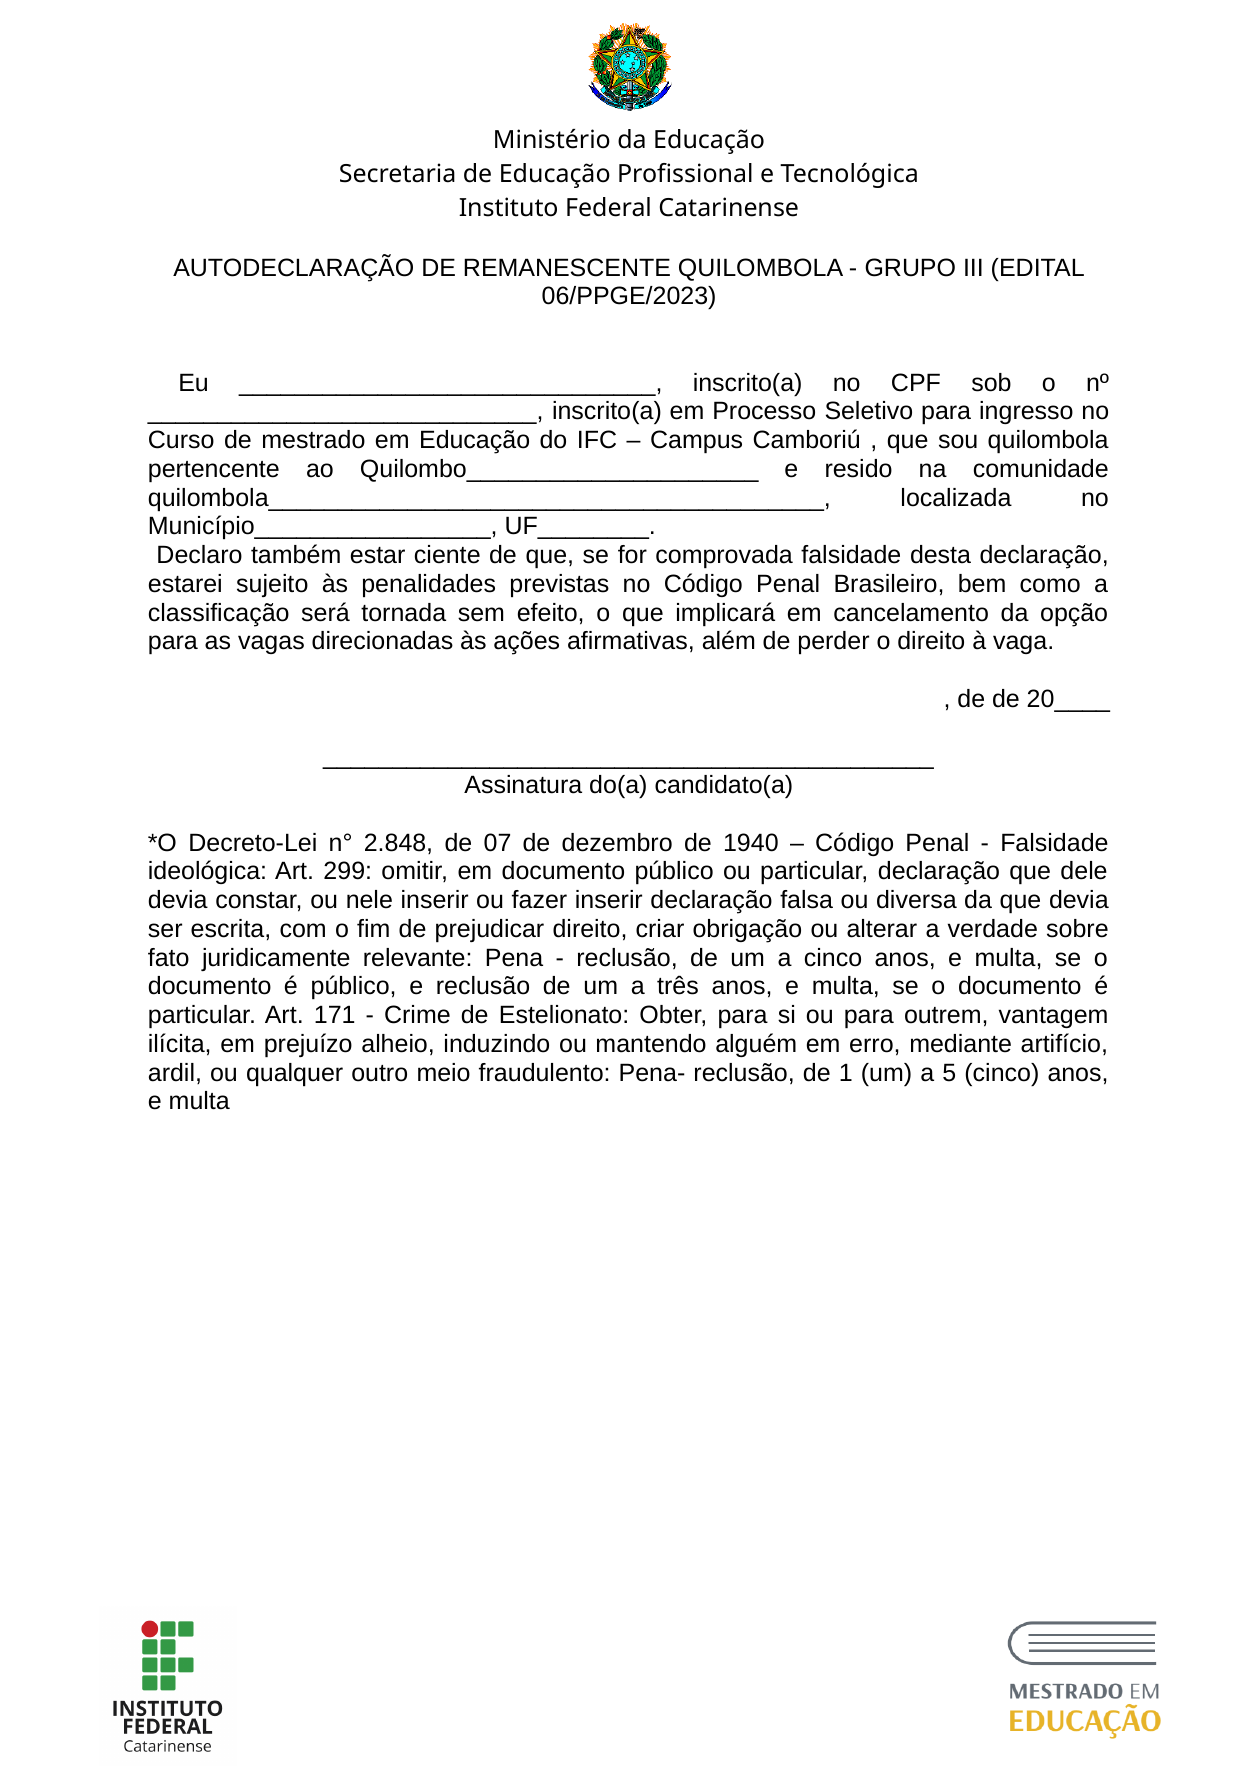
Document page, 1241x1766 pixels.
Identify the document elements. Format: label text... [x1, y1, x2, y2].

text Eu ______________________________, inscrito(a) no CPF sob o nº ____________________________, inscrito(a) em Processo Seletivo para ingresso no Curso de mestrado em Educação do IFC – Campus Camboriú , que sou quilombola pertencente ao Quilombo_____________________ e resido na comunidade quilombola________________________________________, localizada no Município_________________, UF________. [148, 368, 1110, 540]
text ____________________________________________ [148, 741, 1110, 770]
picture [997, 1615, 1169, 1741]
text *O Decreto-Lei n° 2.848, de 07 de dezembro de 1940 – Código Penal - Falsidade ideológica: Art. 299: omitir, em documento público ou particular, declaração que dele devia constar, ou nele inserir ou fazer inserir declaração falsa ou diversa da que devia ser escrita, com o fim de prejudicar direito, criar obrigação ou alterar a verdade sobre fato juridicamente relevante: Pena - reclusão, de um a cinco anos, e multa, se o documento é público, e reclusão de um a três anos, e multa, se o documento é particular. Art. 171 - Crime de Estelionato: Obter, para si ou para outrem, vantagem ilícita, em prejuízo alheio, induzindo ou mantendo alguém em erro, mediante artifício, ardil, ou qualquer outro meio fraudulento: Pena- reclusão, de 1 (um) a 5 (cinco) anos, e multa [148, 828, 1110, 1115]
text AUTODECLARAÇÃO DE REMANESCENTE QUILOMBOLA - GRUPO III (EDITAL 06/PPGE/2023) [148, 253, 1110, 310]
picture [588, 23, 672, 111]
picture [98, 1606, 237, 1766]
text Declaro também estar ciente de que, se for comprovada falsidade desta declaração, estarei sujeito às penalidades previstas no Código Penal Brasileiro, bem como a classificação será tornada sem efeito, o que implicará em cancelamento da opção para as vagas direcionadas às ações afirmativas, além de perder o direito à vaga. [148, 540, 1110, 655]
text Assinatura do(a) candidato(a) [148, 770, 1110, 799]
text , de de 20____ [148, 684, 1110, 713]
